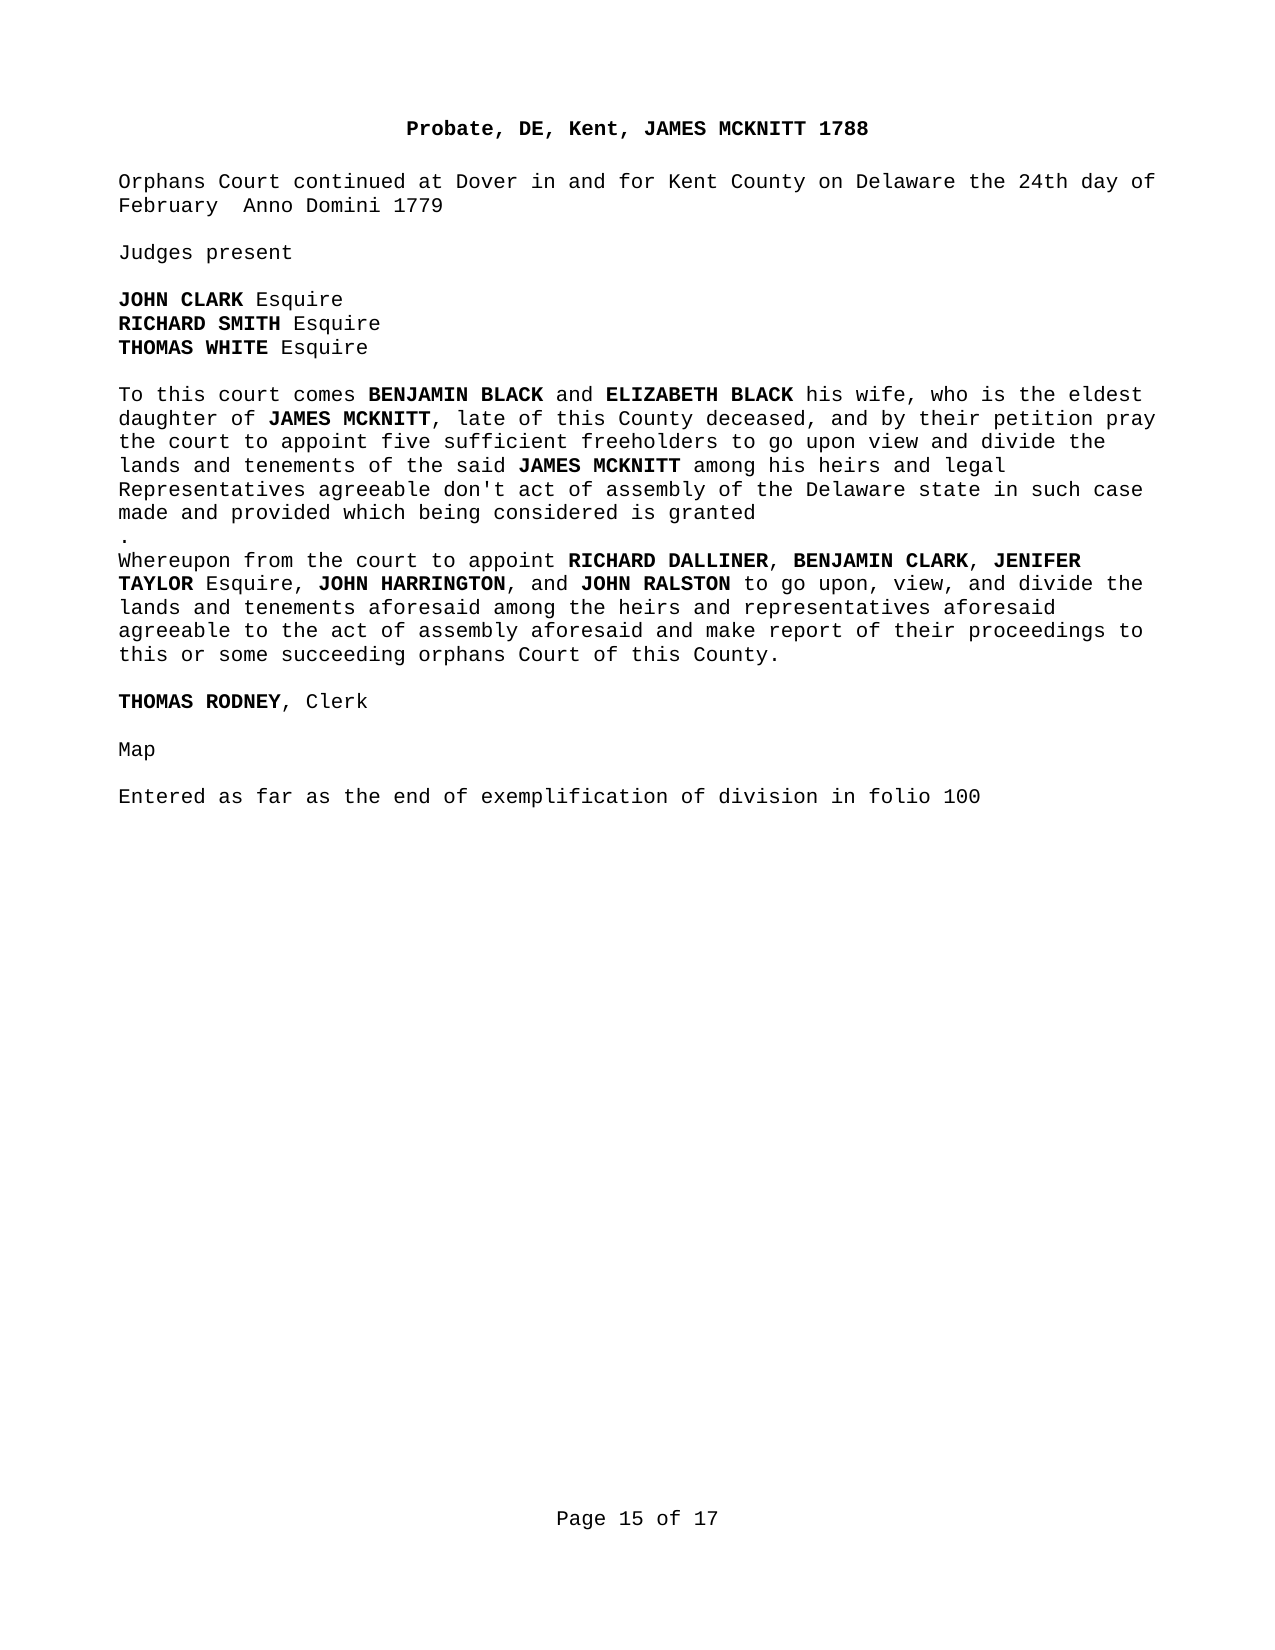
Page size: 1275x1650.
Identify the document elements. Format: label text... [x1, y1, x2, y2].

text To this court comes Benjamin black and Elizabeth black his wife, who is the eldest daughter of James MCKNITT, late of this County deceased, and by their petition pray the court to appoint five sufficient freeholders to go upon view and divide the lands and tenements of the said James MCKNITT among his heirs and legal Representatives agreeable don't act of assembly of the Delaware state in such case made and provided which being considered is granted [118, 384, 1157, 526]
text Orphans Court continued at Dover in and for Kent County on Delaware the 24th day of February Anno Domini 1779 [118, 171, 1157, 218]
text John Clark Esquire [118, 289, 1157, 313]
text Whereupon from the court to appoint Richard DALLINER, Benjamin Clark, Jenifer Taylor Esquire, John Harrington, and John Ralston to go upon, view, and divide the lands and tenements aforesaid among the heirs and representatives aforesaid agreeable to the act of assembly aforesaid and make report of their proceedings to this or some succeeding orphans Court of this County. [118, 549, 1157, 668]
text Thomas White Esquire [118, 337, 1157, 360]
text Thomas Rodney, Clerk [118, 691, 1157, 715]
text . [118, 526, 1157, 549]
text Judges present [118, 242, 1157, 266]
text Entered as far as the end of exemplification of division in folio 100 [118, 786, 1157, 810]
text Richard Smith Esquire [118, 313, 1157, 337]
text Map [118, 739, 1157, 762]
